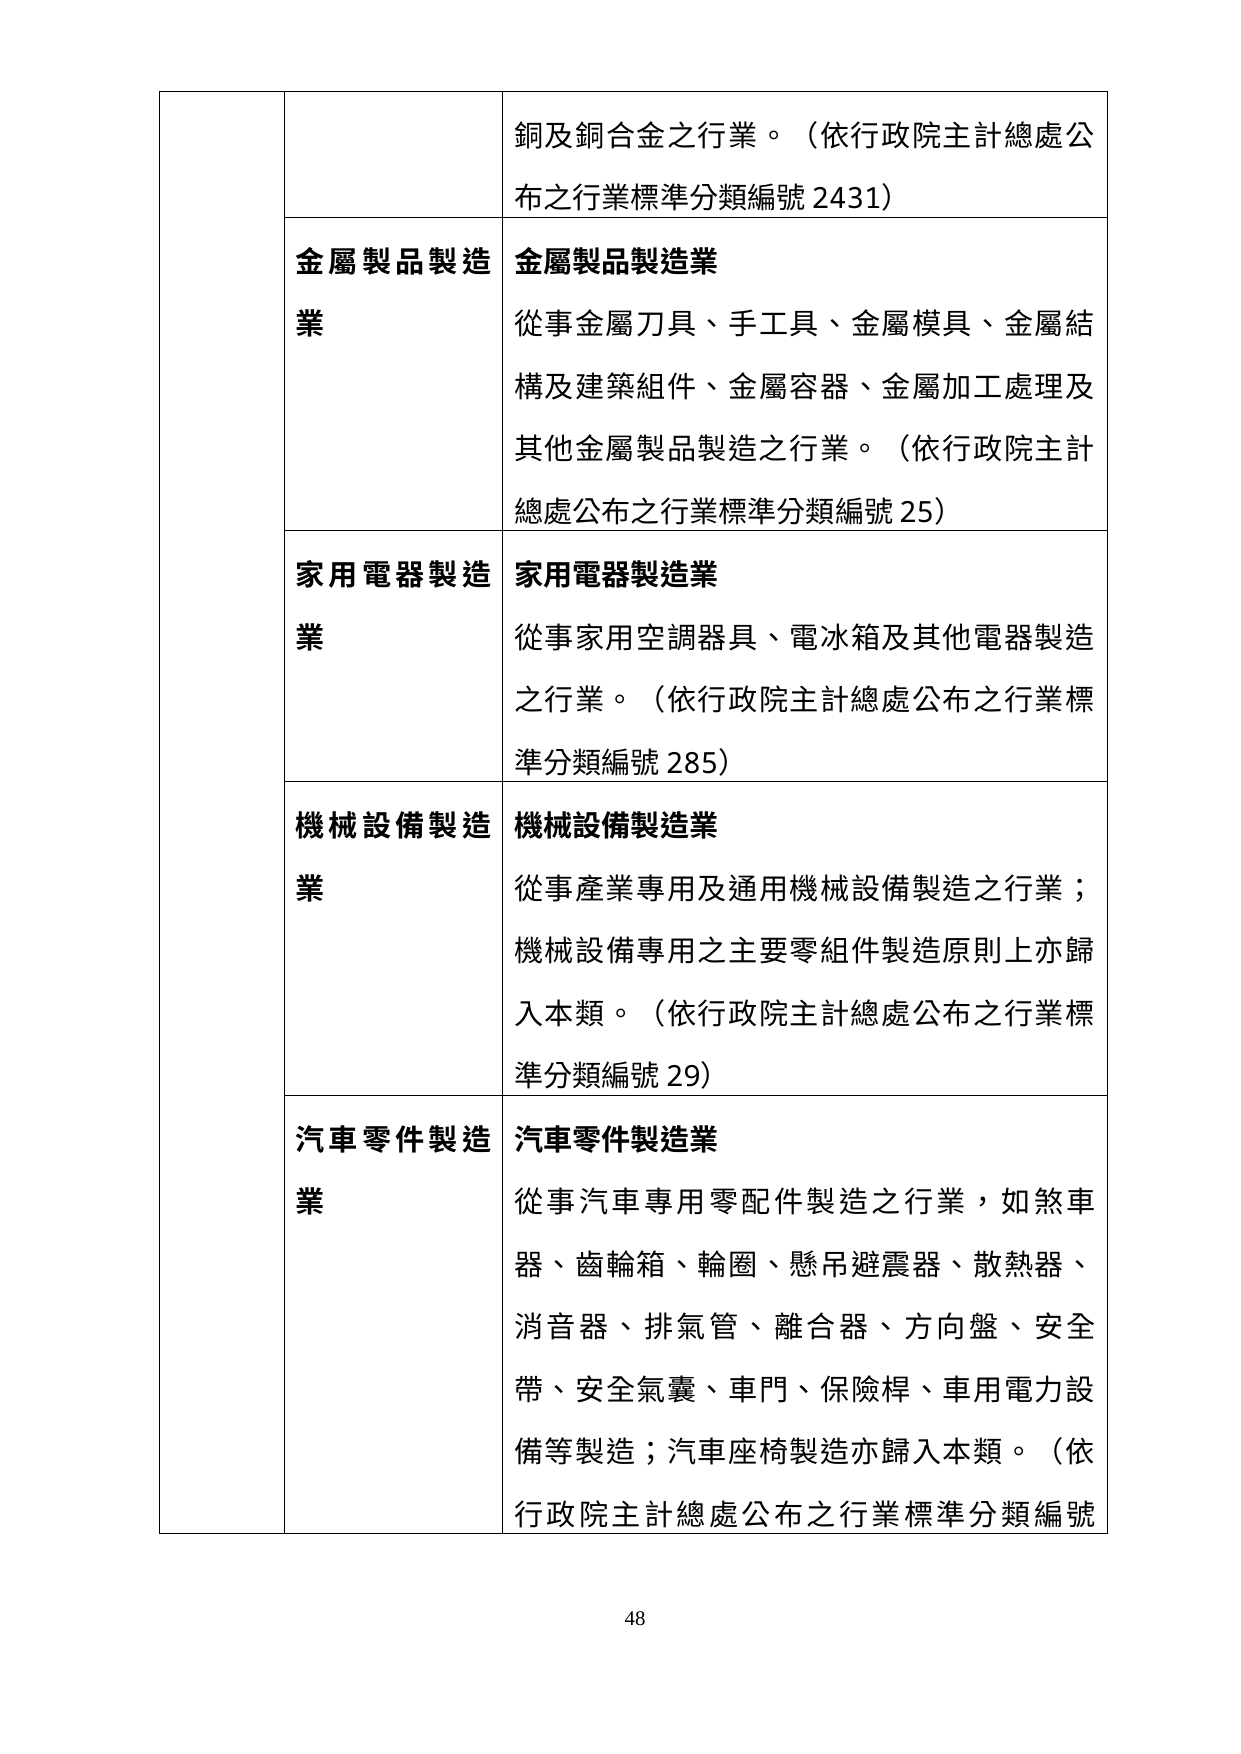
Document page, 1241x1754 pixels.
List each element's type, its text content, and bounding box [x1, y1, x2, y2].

table_cell 汽車零件製造業 從事汽車專用零配件製造之行業，如煞車器、齒輪箱、輪圈、懸吊避震器、散熱器、消音器、排氣管、離合器、方向盤、安全帶、安全氣囊、車門、保險桿、車用電力設備等製造；汽車座椅製造亦歸入本類。（依行政院主計總處公布之行業標準分類編號 [503, 1096, 1107, 1533]
table_cell 金屬製品製造業 [285, 218, 502, 530]
table_cell 金屬製品製造業 從事金屬刀具、手工具、金屬模具、金屬結構及建築組件、金屬容器、金屬加工處理及其他金屬製品製造之行業。（依行政院主計總處公布之行業標準分類編號25） [503, 218, 1107, 530]
table_cell 汽車零件製造業 [285, 1096, 502, 1533]
table_cell [160, 92, 284, 1533]
table_cell 家用電器製造業 從事家用空調器具、電冰箱及其他電器製造之行業。（依行政院主計總處公布之行業標準分類編號285） [503, 531, 1107, 781]
table_cell 銅及銅合金之行業。（依行政院主計總處公布之行業標準分類編號2431） [503, 92, 1107, 217]
table_cell 機械設備製造業 [285, 782, 502, 1095]
table_cell 機械設備製造業 從事產業專用及通用機械設備製造之行業；機械設備專用之主要零組件製造原則上亦歸入本類。（依行政院主計總處公布之行業標準分類編號29） [503, 782, 1107, 1095]
table_cell [285, 92, 502, 217]
table_cell 家用電器製造業 [285, 531, 502, 781]
